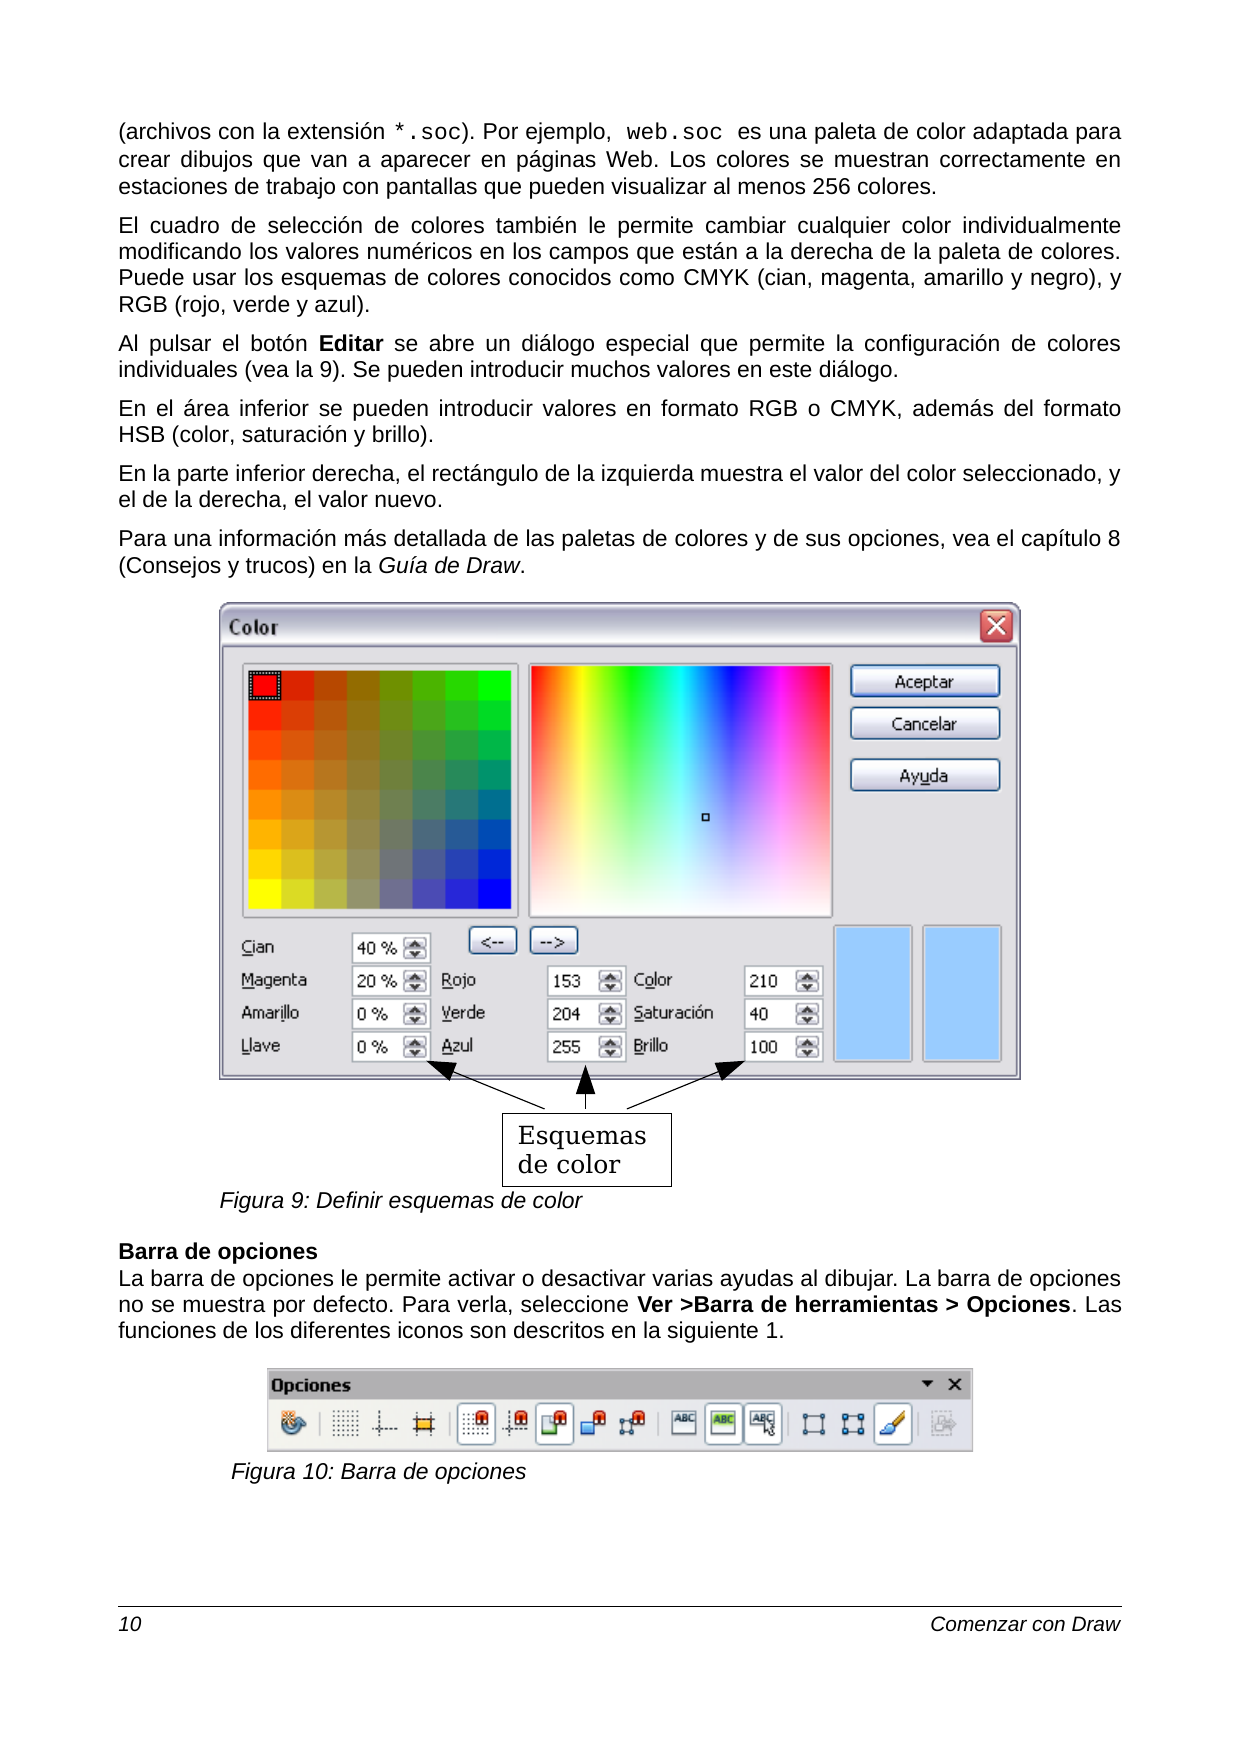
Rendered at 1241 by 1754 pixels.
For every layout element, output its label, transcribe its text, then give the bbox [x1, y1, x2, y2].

text En el área inferior se pueden introducir valores en formato RGB o CMYK, además del formato HSB (color, saturación y brillo). [118, 395, 1122, 447]
picture [267, 1368, 974, 1452]
text En la parte inferior derecha, el rectángulo de la izquierda muestra el valor del color seleccionado, y el de la derecha, el valor nuevo. [118, 460, 1122, 513]
text (archivos con la extensión *.soc). Por ejemplo, web.soc es una paleta de color adaptada para crear dibujos que van a aparecer en páginas Web. Los colores se muestran correctamente en estaciones de trabajo con pantallas que pueden visualizar al menos 256 colores. [118, 118, 1122, 199]
text El cuadro de selección de colores también le permite cambiar cualquier color individualmente modificando los valores numéricos en los campos que están a la derecha de la paleta de colores. Puede usar los esquemas de colores conocidos como CMYK (cian, magenta, amarillo y negro), y RGB (rojo, verde y azul). [118, 212, 1122, 317]
text La barra de opciones le permite activar o desactivar varias ayudas al dibujar. La barra de opciones no se muestra por defecto. Para verla, seleccione Ver >Barra de herramientas > Opciones. Las funciones de los diferentes iconos son descritos en la siguiente Tabla 1. [118, 1264, 1122, 1344]
text Para una información más detallada de las paletas de colores y de sus opciones, vea el capítulo 8 (Consejos y trucos) en la Guía de Draw. [118, 525, 1122, 578]
text Figura 9: Definir esquemas de color [219, 1080, 1021, 1213]
text Barra de opciones [118, 1238, 1122, 1264]
text Figura 10: Barra de opciones [231, 1458, 1009, 1484]
text Al pulsar el botón Editar se abre un diálogo especial que permite la configuración de colores individuales (vea la Figura 9). Se pueden introducir muchos valores en este diálogo. [118, 329, 1122, 382]
picture [702, 1073, 721, 1080]
picture [451, 1073, 469, 1080]
picture [219, 602, 1021, 1080]
